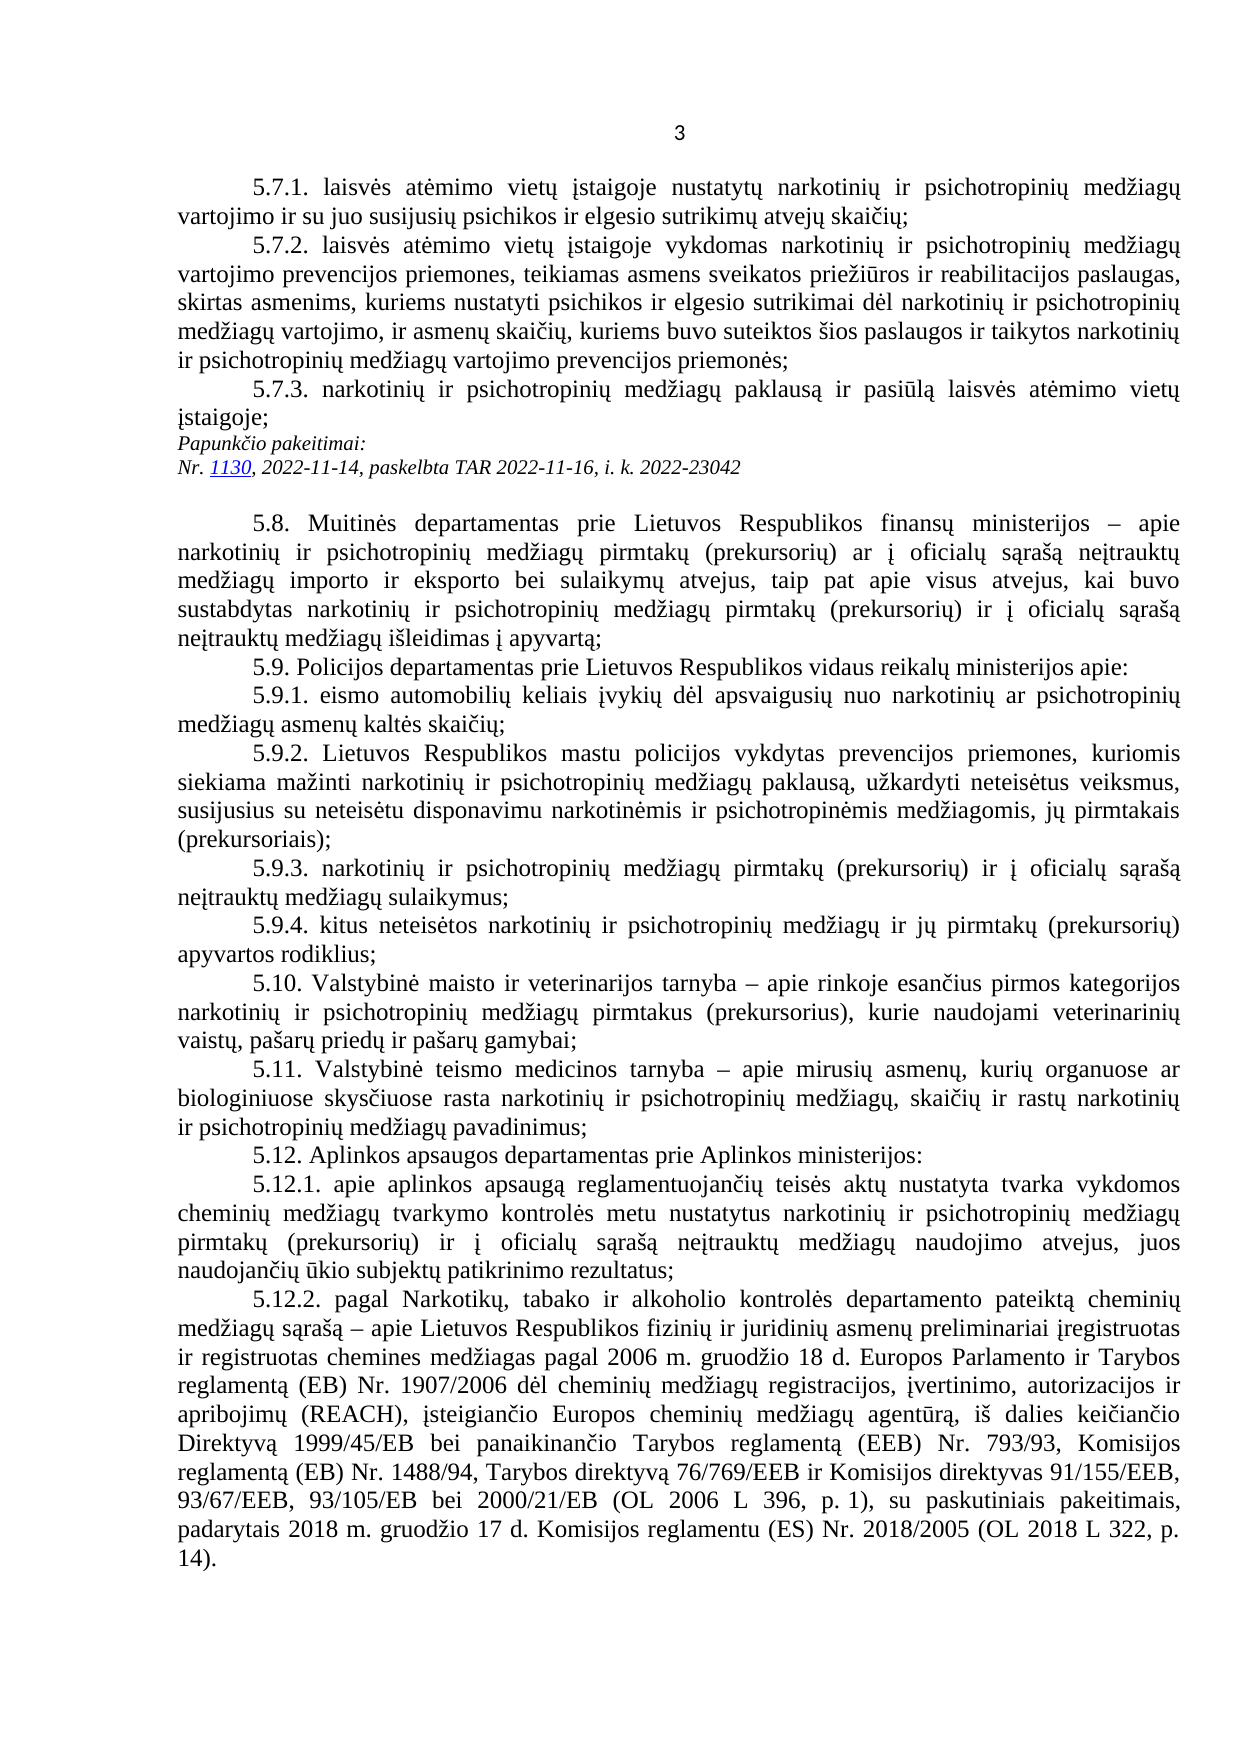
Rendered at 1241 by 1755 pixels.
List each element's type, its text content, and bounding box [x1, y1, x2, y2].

text 5.7.2. laisvės atėmimo vietų įstaigoje vykdomas narkotinių ir psichotropinių medžiagų vartojimo prevencijos priemones, teikiamas asmens sveikatos priežiūros ir reabilitacijos paslaugas, skirtas asmenims, kuriems nustatyti psichikos ir elgesio sutrikimai dėl narkotinių ir psichotropinių medžiagų vartojimo, ir asmenų skaičių, kuriems buvo suteiktos šios paslaugos ir taikytos narkotinių ir psichotropinių medžiagų vartojimo prevencijos priemonės; [177, 230, 1181, 374]
text 5.7.1. laisvės atėmimo vietų įstaigoje nustatytų narkotinių ir psichotropinių medžiagų vartojimo ir su juo susijusių psichikos ir elgesio sutrikimų atvejų skaičių; [177, 172, 1181, 230]
text 5.9. Policijos departamentas prie Lietuvos Respublikos vidaus reikalų ministerijos apie: [177, 652, 1181, 681]
text 5.12.2. pagal Narkotikų, tabako ir alkoholio kontrolės departamento pateiktą cheminių medžiagų sąrašą – apie Lietuvos Respublikos fizinių ir juridinių asmenų preliminariai įregistruotas ir registruotas chemines medžiagas pagal 2006 m. gruodžio 18 d. Europos Parlamento ir Tarybos reglamentą (EB) Nr. 1907/2006 dėl cheminių medžiagų registracijos, įvertinimo, autorizacijos ir apribojimų (REACH), įsteigiančio Europos cheminių medžiagų agentūrą, iš dalies keičiančio Direktyvą 1999/45/EB bei panaikinančio Tarybos reglamentą (EEB) Nr. 793/93, Komisijos reglamentą (EB) Nr. 1488/94, Tarybos direktyvą 76/769/EEB ir Komisijos direktyvas 91/155/EEB, 93/67/EEB, 93/105/EB bei 2000/21/EB (OL 2006 L 396, p. 1), su paskutiniais pakeitimais, padarytais 2018 m. gruodžio 17 d. Komisijos reglamentu (ES) Nr. 2018/2005 (OL 2018 L 322, p. 14). [177, 1284, 1181, 1572]
text 5.9.2. Lietuvos Respublikos mastu policijos vykdytas prevencijos priemones, kuriomis siekiama mažinti narkotinių ir psichotropinių medžiagų paklausą, užkardyti neteisėtus veiksmus, susijusius su neteisėtu disponavimu narkotinėmis ir psichotropinėmis medžiagomis, jų pirmtakais (prekursoriais); [177, 738, 1181, 853]
text 5.12. Aplinkos apsaugos departamentas prie Aplinkos ministerijos: [177, 1141, 1181, 1169]
text 5.9.3. narkotinių ir psichotropinių medžiagų pirmtakų (prekursorių) ir į oficialų sąrašą neįtrauktų medžiagų sulaikymus; [177, 853, 1181, 911]
text 5.9.1. eismo automobilių keliais įvykių dėl apsvaigusių nuo narkotinių ar psichotropinių medžiagų asmenų kaltės skaičių; [177, 681, 1181, 738]
text 5.10. Valstybinė maisto ir veterinarijos tarnyba – apie rinkoje esančius pirmos kategorijos narkotinių ir psichotropinių medžiagų pirmtakus (prekursorius), kurie naudojami veterinarinių vaistų, pašarų priedų ir pašarų gamybai; [177, 968, 1181, 1054]
text 5.9.4. kitus neteisėtos narkotinių ir psichotropinių medžiagų ir jų pirmtakų (prekursorių) apyvartos rodiklius; [177, 911, 1181, 968]
text 5.11. Valstybinė teismo medicinos tarnyba – apie mirusių asmenų, kurių organuose ar biologiniuose skysčiuose rasta narkotinių ir psichotropinių medžiagų, skaičių ir rastų narkotinių ir psichotropinių medžiagų pavadinimus; [177, 1054, 1181, 1141]
text Nr. 1130, 2022-11-14, paskelbta TAR 2022-11-16, i. k. 2022-23042 [177, 455, 1181, 479]
text 5.12.1. apie aplinkos apsaugą reglamentuojančių teisės aktų nustatyta tvarka vykdomos cheminių medžiagų tvarkymo kontrolės metu nustatytus narkotinių ir psichotropinių medžiagų pirmtakų (prekursorių) ir į oficialų sąrašą neįtrauktų medžiagų naudojimo atvejus, juos naudojančių ūkio subjektų patikrinimo rezultatus; [177, 1169, 1181, 1284]
text 5.7.3. narkotinių ir psichotropinių medžiagų paklausą ir pasiūlą laisvės atėmimo vietų įstaigoje; [177, 374, 1181, 431]
text 5.8. Muitinės departamentas prie Lietuvos Respublikos finansų ministerijos – apie narkotinių ir psichotropinių medžiagų pirmtakų (prekursorių) ar į oficialų sąrašą neįtrauktų medžiagų importo ir eksporto bei sulaikymų atvejus, taip pat apie visus atvejus, kai buvo sustabdytas narkotinių ir psichotropinių medžiagų pirmtakų (prekursorių) ir į oficialų sąrašą neįtrauktų medžiagų išleidimas į apyvartą; [177, 508, 1181, 652]
text Papunkčio pakeitimai: [177, 431, 1181, 455]
